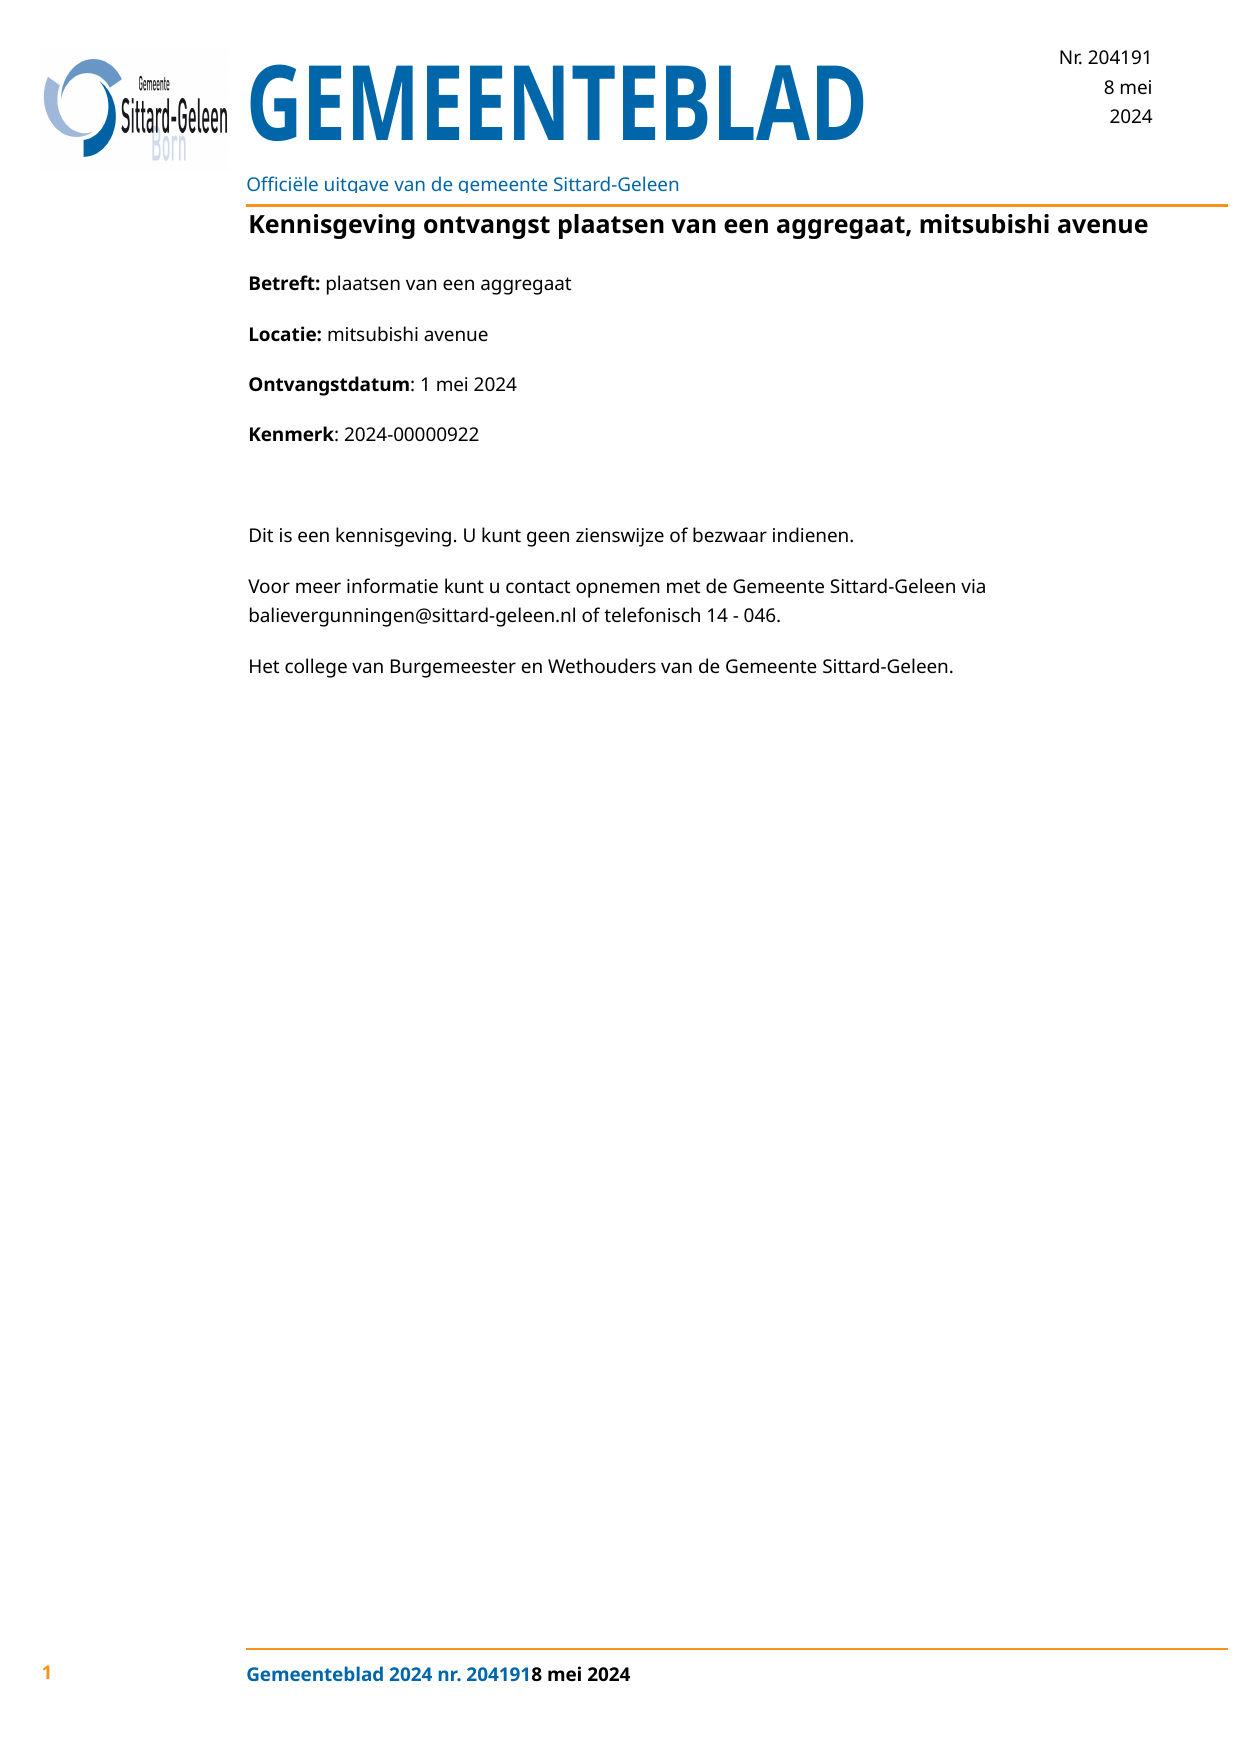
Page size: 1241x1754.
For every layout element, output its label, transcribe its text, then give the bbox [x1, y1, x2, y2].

text Locatie: mitsubishi avenue [248, 321, 1152, 346]
text Voor meer informatie kunt u contact opnemen met de Gemeente Sittard-Geleen via balievergunningen@sittard-geleen.nl of telefonisch 14 - 046. [248, 573, 1152, 628]
text Betreft: plaatsen van een aggregaat [248, 270, 1152, 296]
text Het college van Burgemeester en Wethouders van de Gemeente Sittard-Geleen. [248, 653, 1152, 678]
text Kenmerk: 2024-00000922 [248, 422, 1152, 447]
picture [41, 47, 231, 172]
text Dit is een kennisgeving. U kunt geen zienswijze of bezwaar indienen. [248, 522, 1152, 548]
text Ontvangstdatum: 1 mei 2024 [248, 371, 1152, 397]
text Kennisgeving ontvangst plaatsen van een aggregaat, mitsubishi avenue [248, 207, 1152, 241]
